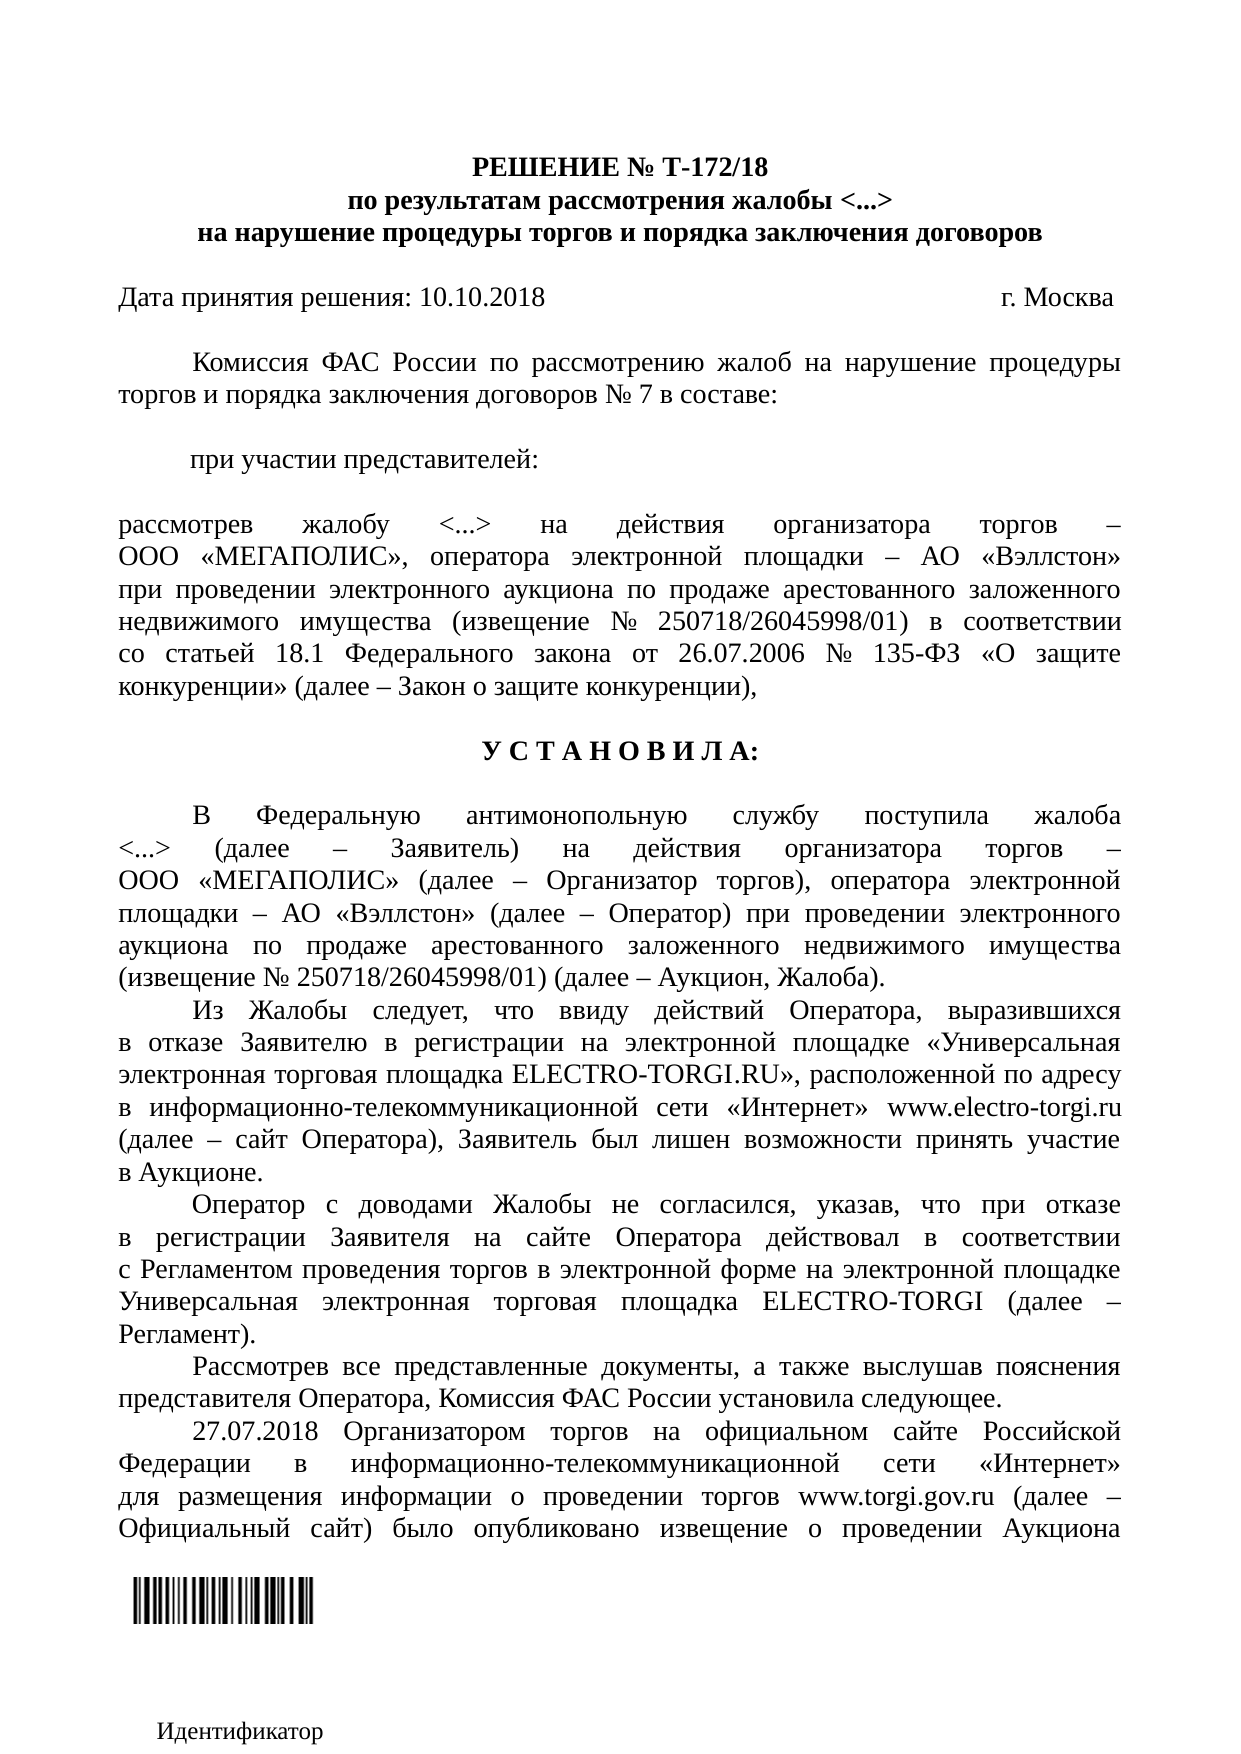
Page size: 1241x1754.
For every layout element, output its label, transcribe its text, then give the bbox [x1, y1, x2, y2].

text Дата принятия решения: 10.10.2018 г. Москва [118, 280, 1122, 312]
text 27.07.2018 Организатором торгов на официальном сайте Российской Федерации в информационно-телекоммуникационной сети «Интернет» для размещения информации о проведении торгов www.torgi.gov.ru (далее – Официальный сайт) было опубликовано извещение о проведении Аукциона [118, 1414, 1122, 1543]
text Из Жалобы следует, что ввиду действий Оператора, выразившихся в отказе Заявителю в регистрации на электронной площадке «Универсальная электронная торговая площадка ELECTRO-TORGI.RU», расположенной по адресу в информационно-телекоммуникационной сети «Интернет» www.electro-torgi.ru (далее – сайт Оператора), Заявитель был лишен возможности принять участие в Аукционе. [118, 993, 1122, 1187]
text Комиссия ФАС России по рассмотрению жалоб на нарушение процедуры торгов и порядка заключения договоров № 7 в составе: [118, 345, 1122, 410]
text по результатам рассмотрения жалобы <...> [118, 183, 1122, 215]
text В Федеральную антимонопольную службу поступила жалоба <...> (далее – Заявитель) на действия организатора торгов – ООО «МЕГАПОЛИС» (далее – Организатор торгов), оператора электронной площадки – АО «Вэллстон» (далее – Оператор) при проведении электронного аукциона по продаже арестованного заложенного недвижимого имущества (извещение № 250718/26045998/01) (далее – Аукцион, Жалоба). [118, 798, 1122, 993]
text РЕШЕНИЕ № Т-172/18 [118, 151, 1122, 183]
text Оператор с доводами Жалобы не согласился, указав, что при отказе в регистрации Заявителя на сайте Оператора действовал в соответствии с Регламентом проведения торгов в электронной форме на электронной площадке Универсальная электронная торговая площадка ELECTRO-TORGI (далее – Регламент). [118, 1187, 1122, 1349]
text при участии представителей: [118, 442, 1122, 474]
text Рассмотрев все представленные документы, а также выслушав пояснения представителя Оператора, Комиссия ФАС России установила следующее. [118, 1349, 1122, 1414]
text рассмотрев жалобу <...> на действия организатора торгов – ООО «МЕГАПОЛИС», оператора электронной площадки – АО «Вэллстон» при проведении электронного аукциона по продаже арестованного заложенного недвижимого имущества (извещение № 250718/26045998/01) в соответствии со статьей 18.1 Федерального закона от 26.07.2006 № 135-ФЗ «О защите конкуренции» (далее – Закон о защите конкуренции), [118, 507, 1122, 701]
text У С Т А Н О В И Л А: [118, 734, 1122, 766]
text на нарушение процедуры торгов и порядка заключения договоров [118, 215, 1122, 248]
picture [118, 1577, 331, 1624]
